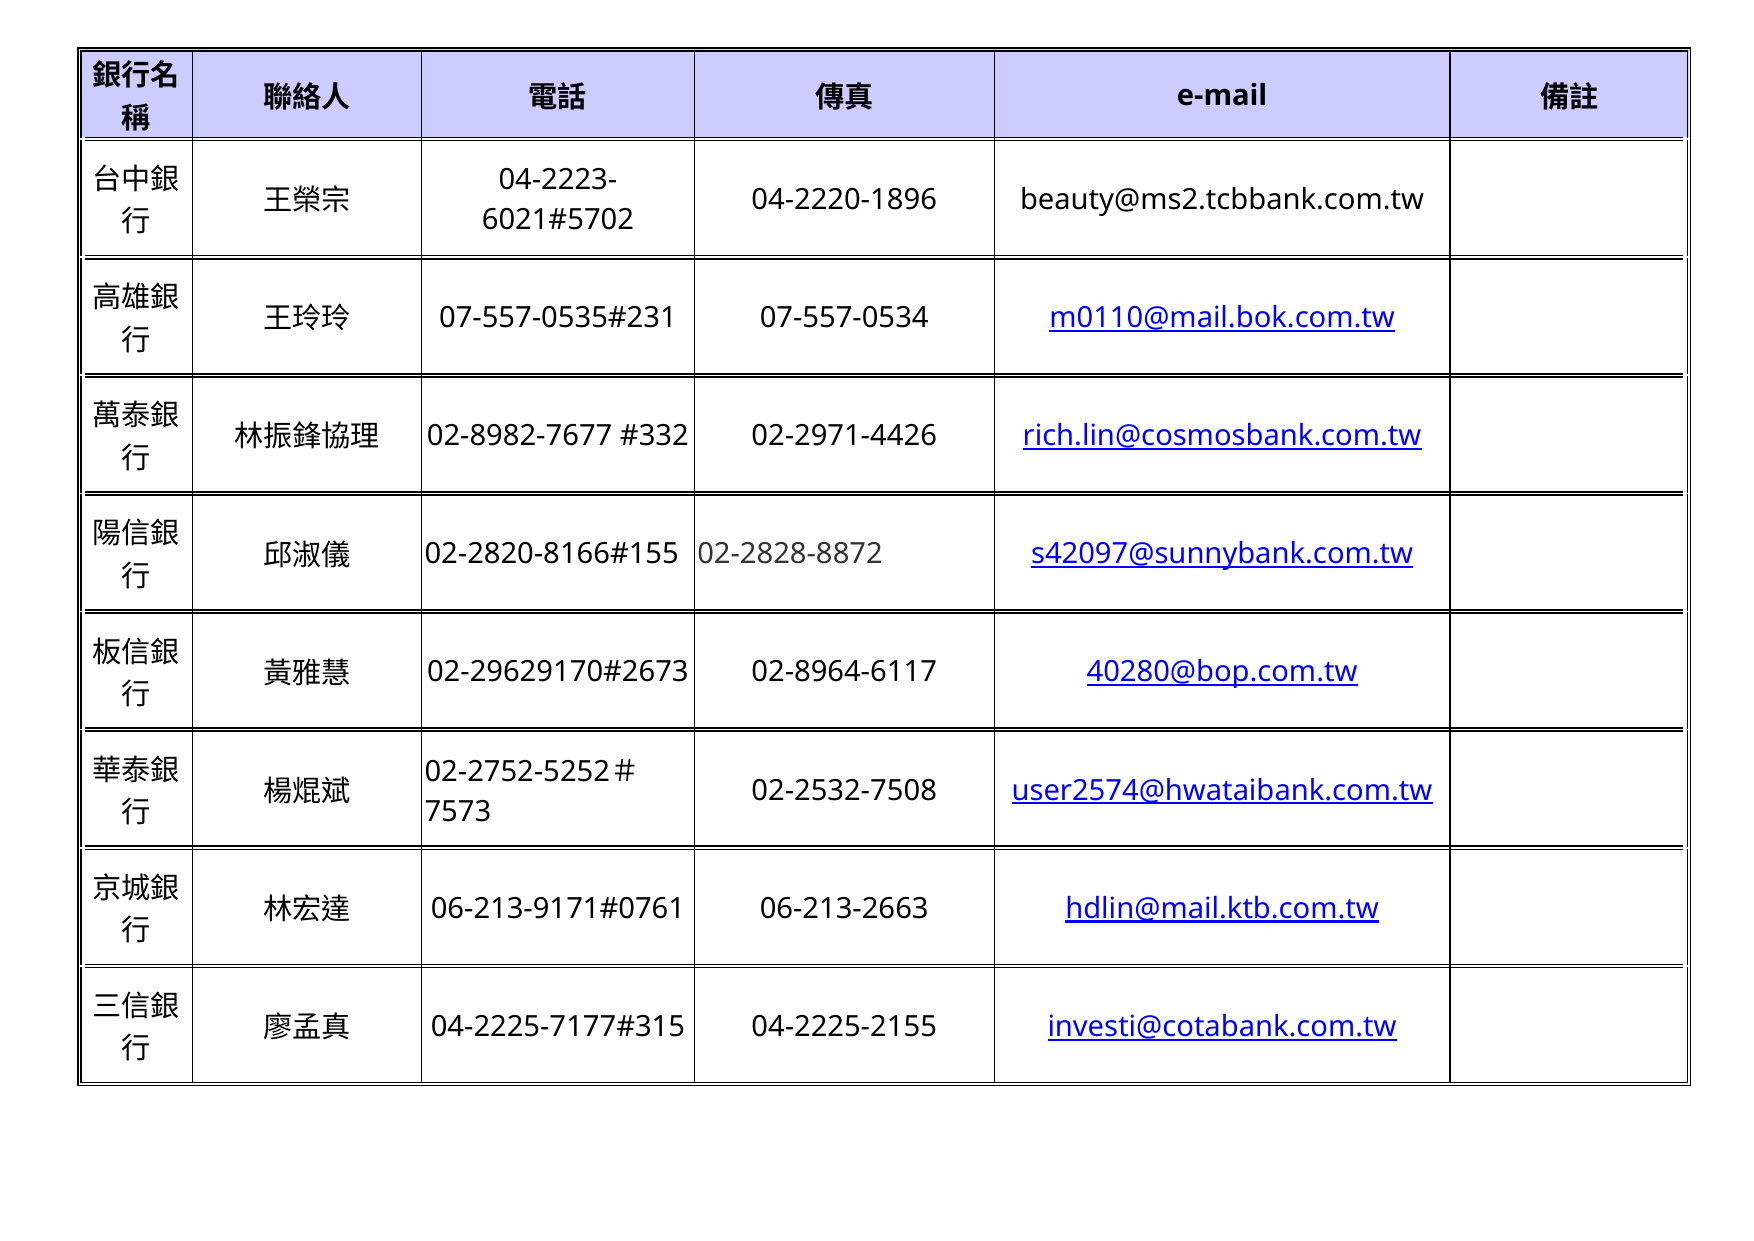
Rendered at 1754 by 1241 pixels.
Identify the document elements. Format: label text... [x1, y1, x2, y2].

table_cell 07-557-0535#231 [422, 260, 694, 373]
table_cell investi@cotabank.com.tw [995, 968, 1449, 1082]
table_header 聯絡人 [193, 52, 421, 137]
table_cell beauty@ms2.tcbbank.com.tw [995, 141, 1449, 255]
table_cell 京城銀行 [80, 845, 192, 963]
table_cell [1451, 727, 1689, 845]
table_cell 黃雅慧 [193, 614, 421, 727]
table_cell 40280@bop.com.tw [995, 614, 1449, 727]
table_cell 高雄銀行 [80, 255, 192, 373]
table_cell 04-2223-6021#5702 [422, 141, 694, 255]
table_header 備註 [1451, 52, 1687, 137]
table_cell m0110@mail.bok.com.tw [995, 260, 1449, 373]
table_cell s42097@sunnybank.com.tw [995, 496, 1449, 609]
table_cell user2574@hwataibank.com.tw [995, 732, 1449, 845]
table_cell 林振鋒協理 [193, 378, 421, 491]
table_cell [1451, 491, 1689, 609]
table_header 傳真 [695, 52, 994, 137]
table_cell 王榮宗 [193, 141, 421, 255]
table_cell 06-213-2663 [695, 850, 994, 963]
table_header e-mail [995, 52, 1449, 137]
table_cell 板信銀行 [80, 609, 192, 727]
table_cell 02-2820-8166#155 [422, 496, 694, 609]
table_cell 楊焜斌 [193, 732, 421, 845]
table_cell 07-557-0534 [695, 260, 994, 373]
table_cell 廖孟真 [193, 968, 421, 1082]
table_cell [1451, 609, 1689, 727]
table_cell [1451, 137, 1689, 255]
table_cell 06-213-9171#0761 [422, 850, 694, 963]
table_cell 02-2752-5252＃7573 [422, 732, 694, 845]
table_cell 王玲玲 [193, 260, 421, 373]
table_cell 萬泰銀行 [80, 373, 192, 491]
table_cell 02-29629170#2673 [422, 614, 694, 727]
table_cell 陽信銀行 [80, 491, 192, 609]
table_cell 林宏達 [193, 850, 421, 963]
table_cell 華泰銀行 [80, 727, 192, 845]
table_cell 02-2532-7508 [695, 732, 994, 845]
table_cell 02-2828-8872 [695, 496, 994, 609]
table_cell 02-2971-4426 [695, 378, 994, 491]
table_cell hdlin@mail.ktb.com.tw [995, 850, 1449, 963]
table_cell 02-8982-7677 #332 [422, 378, 694, 491]
table_cell 三信銀行 [80, 964, 192, 1082]
table_cell 台中銀行 [80, 137, 192, 255]
table_cell [1451, 255, 1689, 373]
table_cell [1451, 845, 1689, 963]
table_cell [1451, 964, 1689, 1082]
table_cell 04-2220-1896 [695, 141, 994, 255]
table_cell [1451, 373, 1689, 491]
table_header 銀行名稱 [82, 52, 192, 137]
table_cell 邱淑儀 [193, 496, 421, 609]
table_cell rich.lin@cosmosbank.com.tw [995, 378, 1449, 491]
table_cell 04-2225-7177#315 [422, 968, 694, 1082]
table_header 電話 [422, 52, 694, 137]
table_cell 02-8964-6117 [695, 614, 994, 727]
table_cell 04-2225-2155 [695, 968, 994, 1082]
